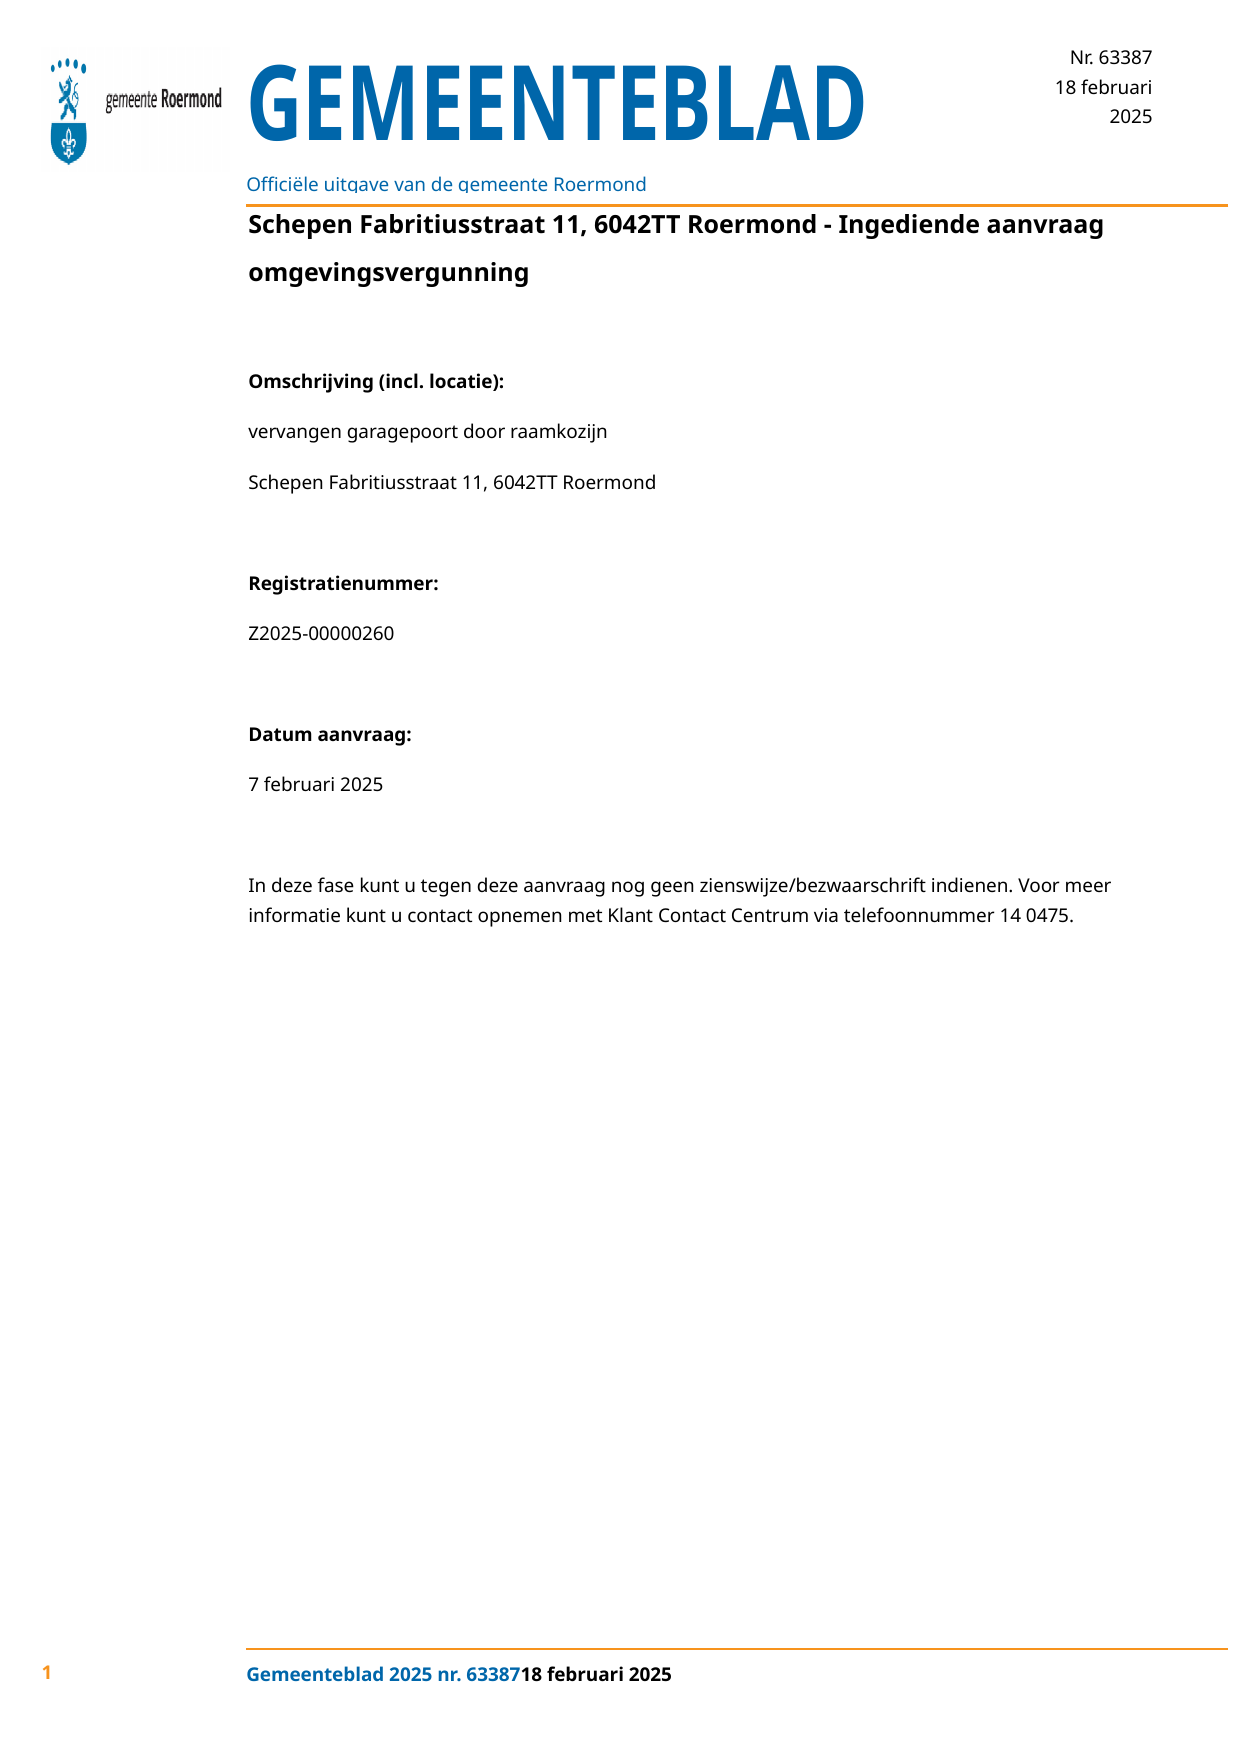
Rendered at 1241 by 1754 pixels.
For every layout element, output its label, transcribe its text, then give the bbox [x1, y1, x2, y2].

text 7 februari 2025 [248, 772, 1152, 797]
text Schepen Fabritiusstraat 11, 6042TT Roermond [248, 469, 1152, 495]
text In deze fase kunt u tegen deze aanvraag nog geen zienswijze/bezwaarschrift indienen. Voor meer informatie kunt u contact opnemen met Klant Contact Centrum via telefoonnummer 14 0475. [248, 872, 1152, 928]
text Z2025-00000260 [248, 620, 1152, 646]
text Registratienummer: [248, 570, 1152, 596]
text vervangen garagepoort door raamkozijn [248, 419, 1152, 444]
text Datum aanvraag: [248, 721, 1152, 747]
text Schepen Fabritiusstraat 11, 6042TT Roermond - Ingediende aanvraag omgevingsvergunning [248, 207, 1152, 288]
picture [41, 47, 231, 172]
text Omschrijving (incl. locatie): [248, 368, 1152, 394]
